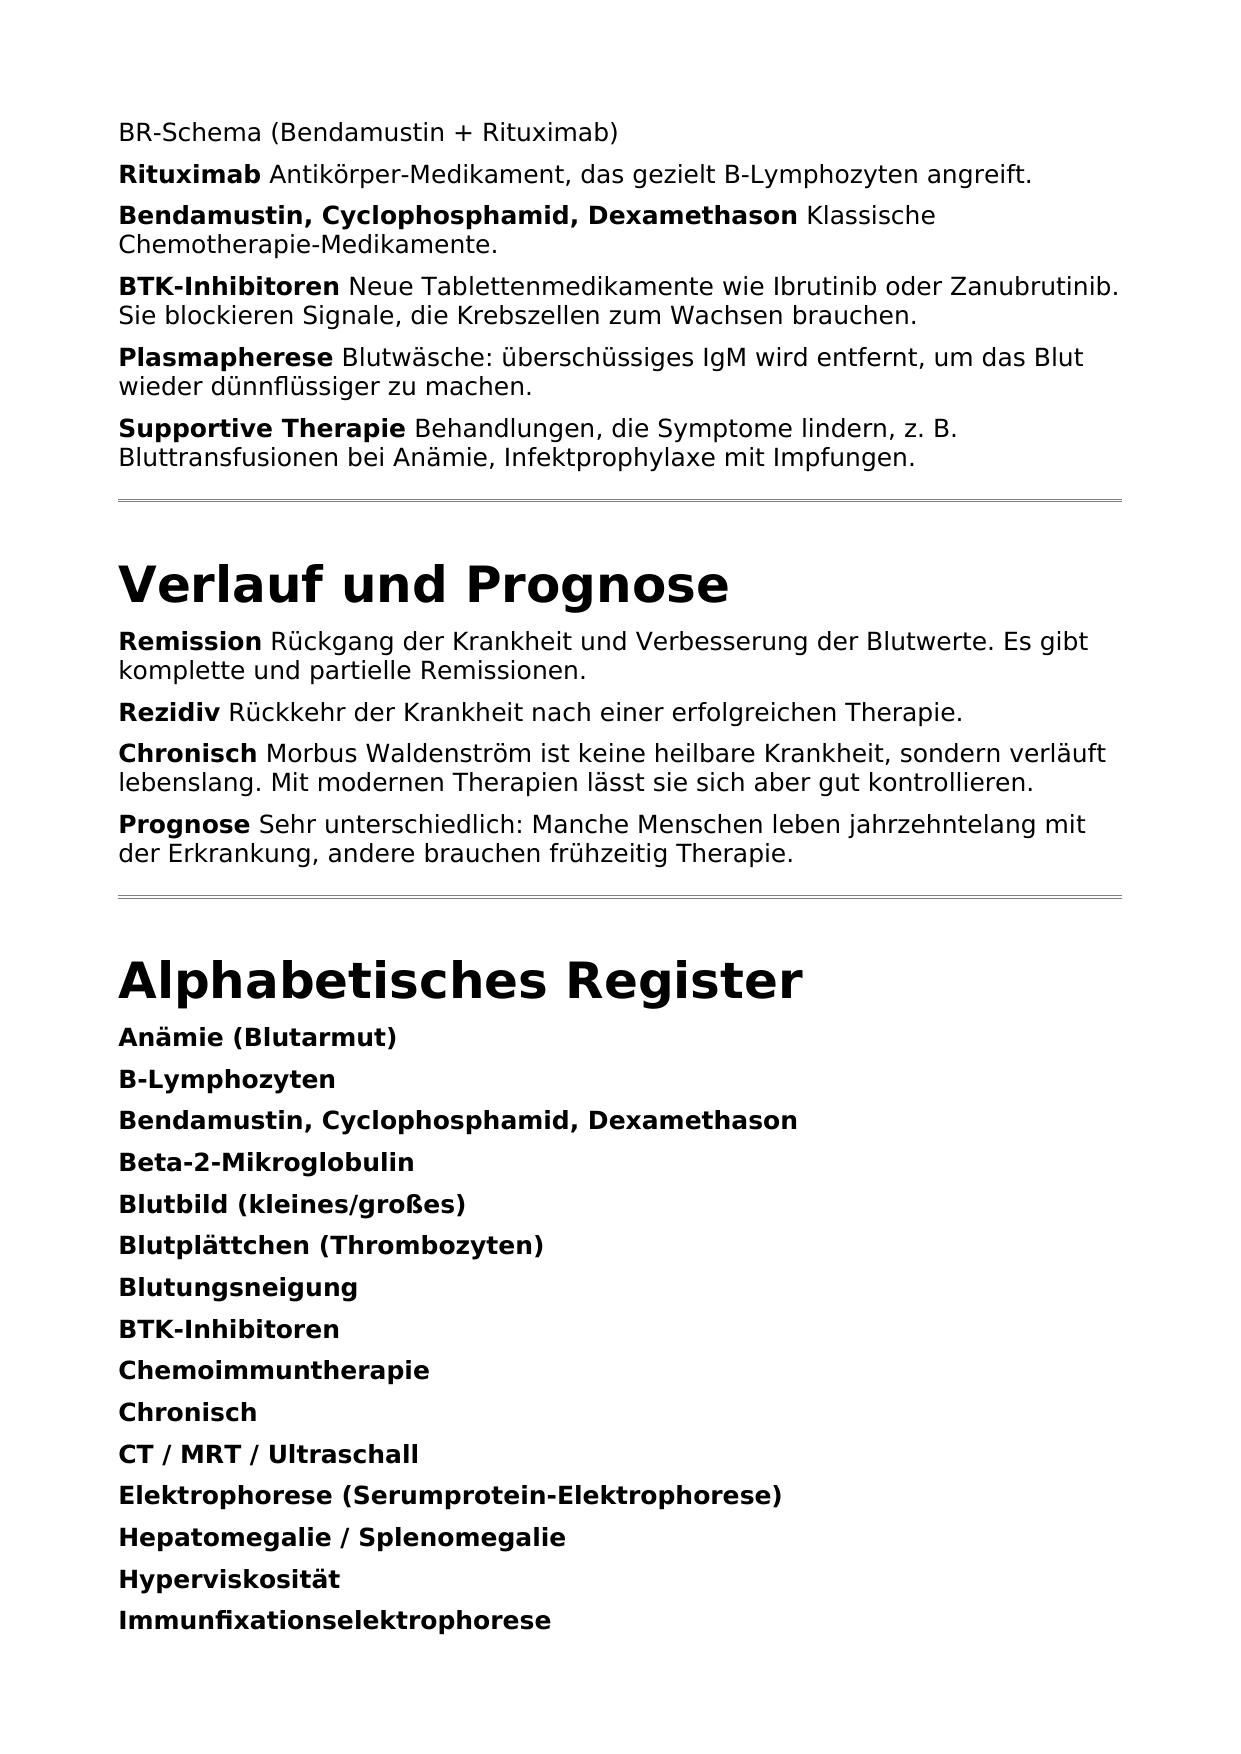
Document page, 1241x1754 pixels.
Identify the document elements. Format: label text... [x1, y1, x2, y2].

text Immunfixationselektrophorese [118, 1606, 1122, 1636]
text Prognose Sehr unterschiedlich: Manche Menschen leben jahrzehntelang mit der Erkrankung, andere brauchen frühzeitig Therapie. [118, 810, 1122, 868]
text BR-Schema (Bendamustin + Rituximab) [118, 118, 1122, 147]
subtitle Alphabetisches Register [118, 952, 1122, 1011]
text Beta-2-Mikroglobulin [118, 1148, 1122, 1177]
text CT / MRT / Ultraschall [118, 1440, 1122, 1469]
text Chronisch Morbus Waldenström ist keine heilbare Krankheit, sondern verläuft lebenslang. Mit modernen Therapien lässt sie sich aber gut kontrollieren. [118, 739, 1122, 798]
text BTK-Inhibitoren [118, 1315, 1122, 1344]
text Chronisch [118, 1398, 1122, 1427]
text Anämie (Blutarmut) [118, 1023, 1122, 1052]
text Bendamustin, Cyclophosphamid, Dexamethason [118, 1106, 1122, 1136]
text Rezidiv Rückkehr der Krankheit nach einer erfolgreichen Therapie. [118, 698, 1122, 727]
text Hyperviskosität [118, 1565, 1122, 1594]
text Blutungsneigung [118, 1273, 1122, 1302]
text Supportive Therapie Behandlungen, die Symptome lindern, z. B. Bluttransfusionen bei Anämie, Infektprophylaxe mit Impfungen. [118, 414, 1122, 472]
text Plasmapherese Blutwäsche: überschüssiges IgM wird entfernt, um das Blut wieder dünnflüssiger zu machen. [118, 343, 1122, 401]
text B-Lymphozyten [118, 1065, 1122, 1094]
text Bendamustin, Cyclophosphamid, Dexamethason Klassische Chemotherapie-Medikamente. [118, 201, 1122, 260]
text Remission Rückgang der Krankheit und Verbesserung der Blutwerte. Es gibt komplette und partielle Remissionen. [118, 627, 1122, 685]
text Blutplättchen (Thrombozyten) [118, 1231, 1122, 1261]
text Rituximab Antikörper-Medikament, das gezielt B-Lymphozyten angreift. [118, 160, 1122, 189]
text Chemoimmuntherapie [118, 1356, 1122, 1386]
text Hepatomegalie / Splenomegalie [118, 1523, 1122, 1552]
subtitle Verlauf und Prognose [118, 556, 1122, 614]
text Blutbild (kleines/großes) [118, 1190, 1122, 1219]
text Elektrophorese (Serumprotein-Elektrophorese) [118, 1481, 1122, 1511]
text BTK-Inhibitoren Neue Tablettenmedikamente wie Ibrutinib oder Zanubrutinib. Sie blockieren Signale, die Krebszellen zum Wachsen brauchen. [118, 272, 1122, 331]
